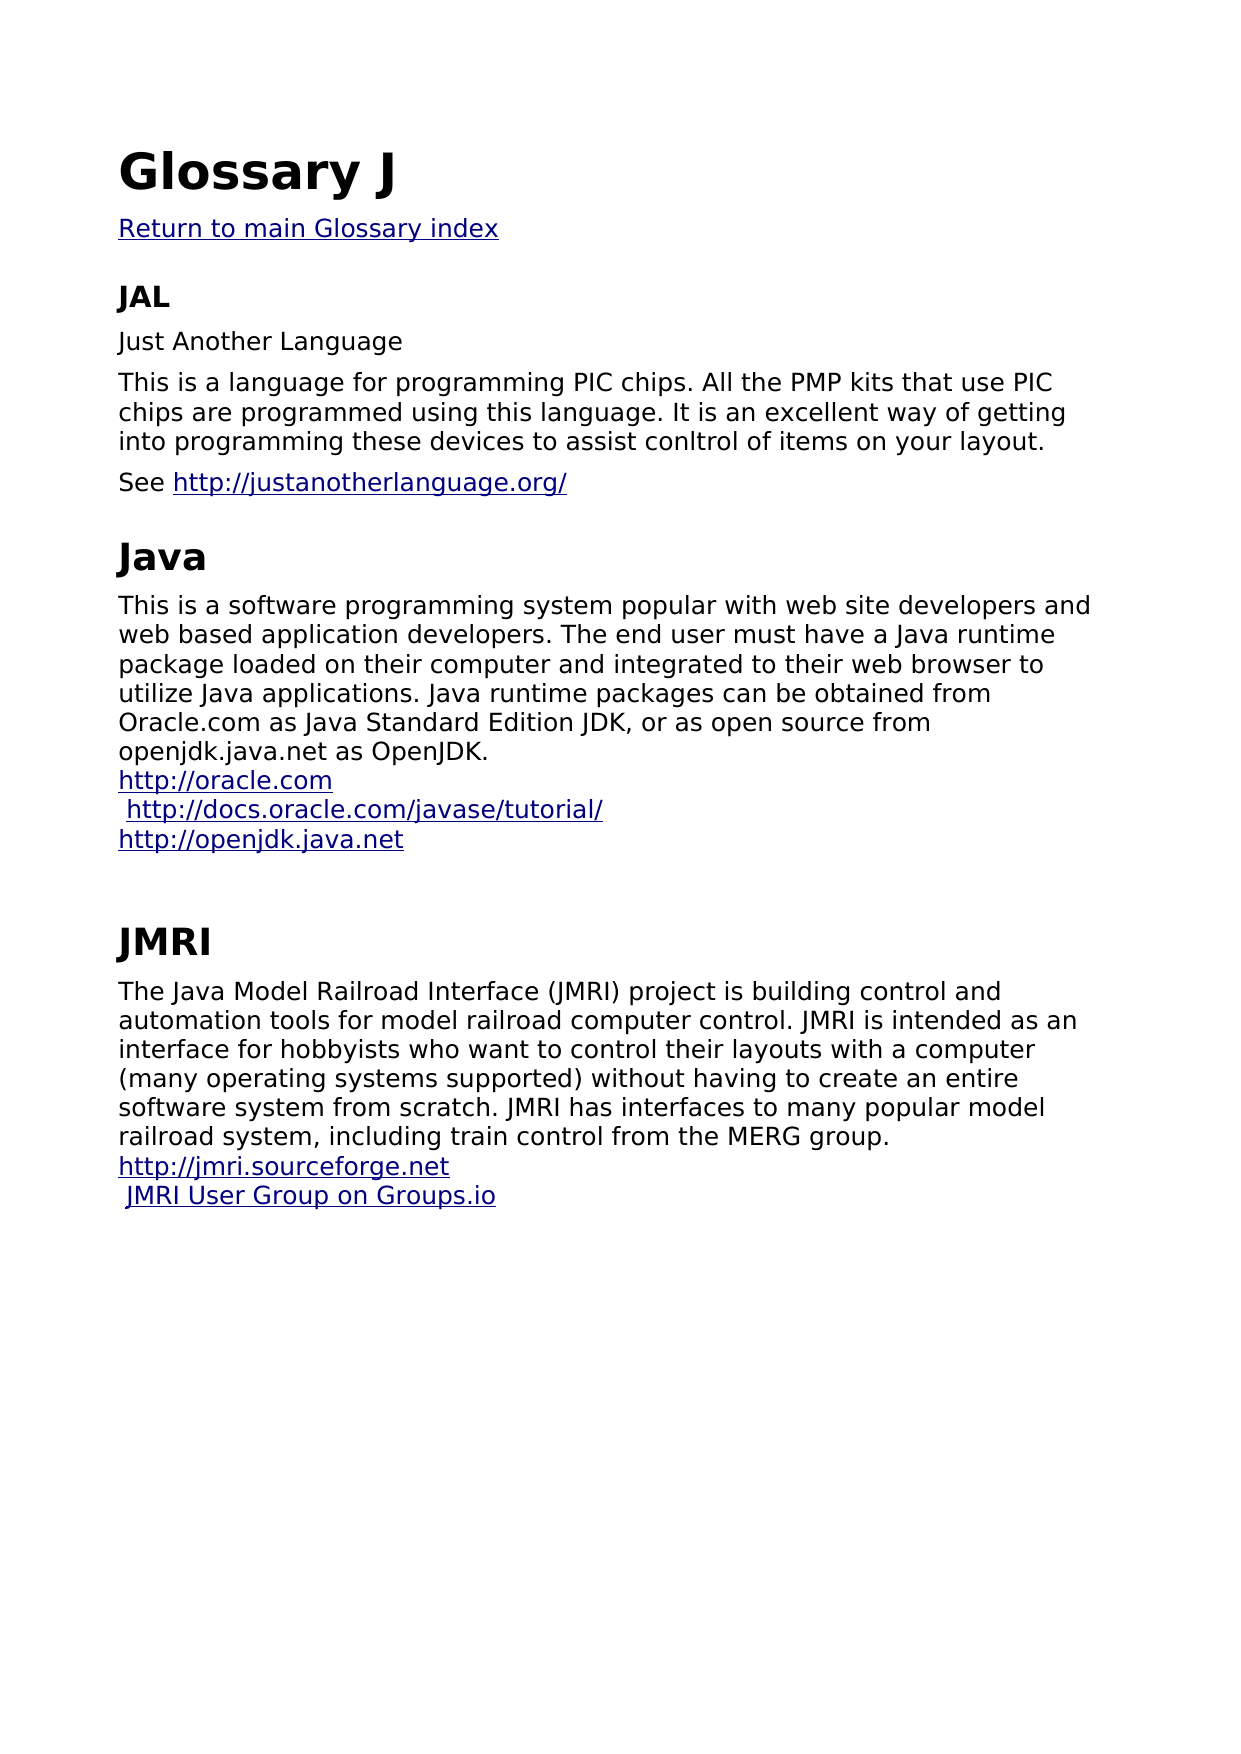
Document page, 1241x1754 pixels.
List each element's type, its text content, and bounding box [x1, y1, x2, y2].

text See http://justanotherlanguage.org/ [118, 469, 1122, 498]
text This is a software programming system popular with web site developers and web based application developers. The end user must have a Java runtime package loaded on their computer and integrated to their web browser to utilize Java applications. Java runtime packages can be obtained from Oracle.com as Java Standard Edition JDK, or as open source from openjdk.java.net as OpenJDK. http://oracle.com http://docs.oracle.com/javase/tutorial/ http://openjdk.java.net [118, 591, 1122, 883]
text This is a language for programming PIC chips. All the PMP kits that use PIC chips are programmed using this language. It is an excellent way of getting into programming these devices to assist conltrol of items on your layout. [118, 369, 1122, 456]
subtitle JMRI [118, 921, 1122, 964]
subtitle JAL [118, 281, 1122, 314]
subtitle Glossary J [118, 143, 1122, 201]
subtitle Java [118, 535, 1122, 579]
text Just Another Language [118, 327, 1122, 356]
text Return to main Glossary index [118, 214, 1122, 243]
text The Java Model Railroad Interface (JMRI) project is building control and automation tools for model railroad computer control. JMRI is intended as an interface for hobbyists who want to control their layouts with a computer (many operating systems supported) without having to create an entire software system from scratch. JMRI has interfaces to many popular model railroad system, including train control from the MERG group. http://jmri.sourceforge.net JMRI User Group on Groups.io [118, 977, 1122, 1210]
